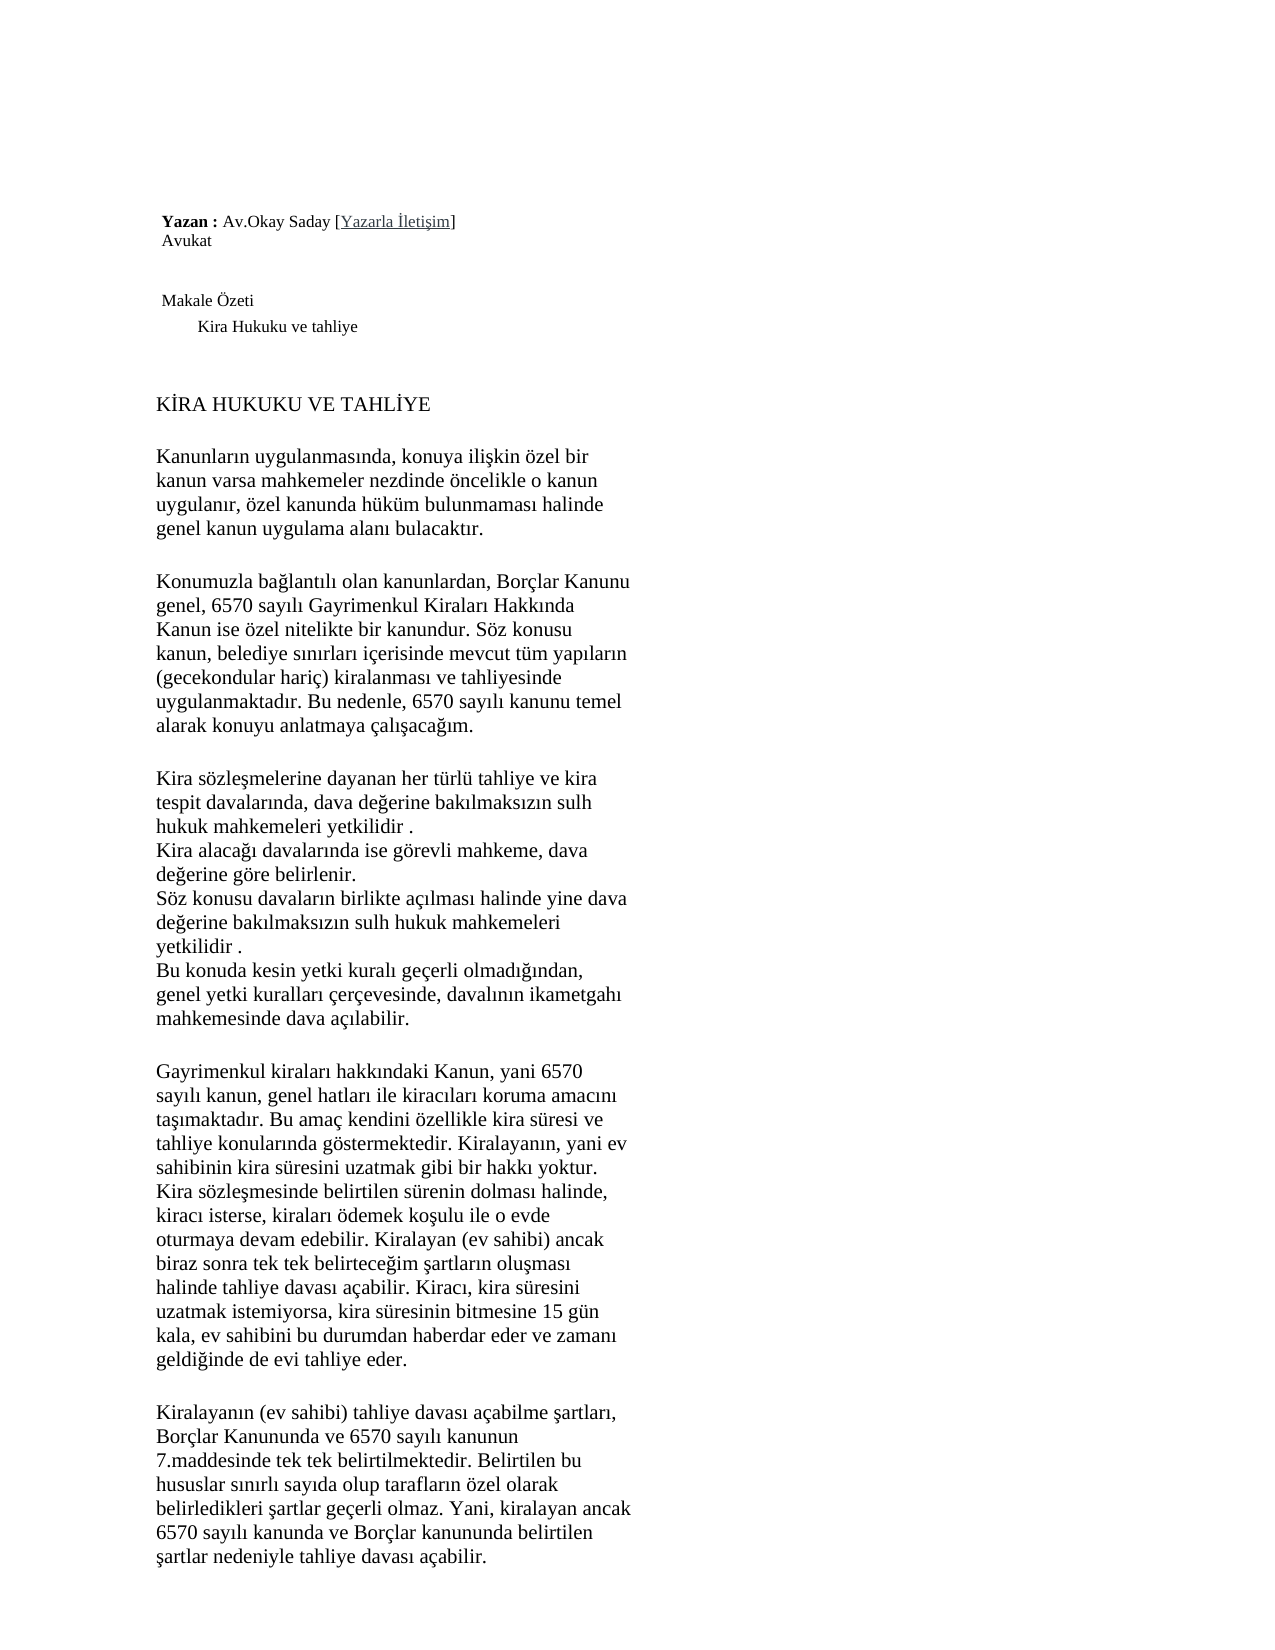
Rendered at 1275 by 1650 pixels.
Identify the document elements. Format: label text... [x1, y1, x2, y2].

table_cell [150, 200, 637, 357]
table_header [394, 310, 626, 346]
table_header Yazan : Av.Okay Saday [Yazarla İletişim] Avukat [156, 205, 632, 256]
table_header Kira Hukuku ve tahliye [161, 310, 394, 346]
table_cell [638, 200, 1125, 357]
table_cell [638, 357, 1125, 1574]
table_header 6570 Sayılı Kanuna Göre Kira Hukuku Ve Tahliye [150, 104, 637, 199]
table_header Makale Özeti [156, 285, 632, 352]
table_cell KİRA HUKUKU VE TAHLİYE Kanunların uygulanmasında, konuya ilişkin özel bir kanun varsa mahkemeler nezdinde öncelikle o kanun uygulanır, özel kanunda hüküm bulunmaması halinde genel kanun uygulama alanı bulacaktır. Konumuzla bağlantılı olan kanunlardan, Borçlar Kanunu genel, 6570 sayılı Gayrimenkul Kiraları Hakkında Kanun ise özel nitelikte bir kanundur. Söz konusu kanun, belediye sınırları içerisinde mevcut tüm yapıların (gecekondular hariç) kiralanması ve tahliyesinde uygulanmaktadır. Bu nedenle, 6570 sayılı kanunu temel alarak konuyu anlatmaya çalışacağım. Kira sözleşmelerine dayanan her türlü tahliye ve kira tespit davalarında, dava değerine bakılmaksızın sulh hukuk mahkemeleri yetkilidir . Kira alacağı davalarında ise görevli mahkeme, dava değerine göre belirlenir. Söz konusu davaların birlikte açılması halinde yine dava değerine bakılmaksızın sulh hukuk mahkemeleri yetkilidir . Bu konuda kesin yetki kuralı geçerli olmadığından, genel yetki kuralları çerçevesinde, davalının ikametgahı mahkemesinde dava açılabilir. Gayrimenkul kiraları hakkındaki Kanun, yani 6570 sayılı kanun, genel hatları ile kiracıları koruma amacını taşımaktadır. Bu amaç kendini özellikle kira süresi ve tahliye konularında göstermektedir. Kiralayanın, yani ev sahibinin kira süresini uzatmak gibi bir hakkı yoktur. Kira sözleşmesinde belirtilen sürenin dolması halinde, kiracı isterse, kiraları ödemek koşulu ile o evde oturmaya devam edebilir. Kiralayan (ev sahibi) ancak biraz sonra tek tek belirteceğim şartların oluşması halinde tahliye davası açabilir. Kiracı, kira süresini uzatmak istemiyorsa, kira süresinin bitmesine 15 gün kala, ev sahibini bu durumdan haberdar eder ve zamanı geldiğinde de evi tahliye eder. Kiralayanın (ev sahibi) tahliye davası açabilme şartları, Borçlar Kanununda ve 6570 sayılı kanunun 7.maddesinde tek tek belirtilmektedir. Belirtilen bu hususlar sınırlı sayıda olup tarafların özel olarak belirledikleri şartlar geçerli olmaz. Yani, kiralayan ancak 6570 sayılı kanunda ve Borçlar kanununda belirtilen şartlar nedeniyle tahliye davası açabilir. [150, 357, 637, 1574]
